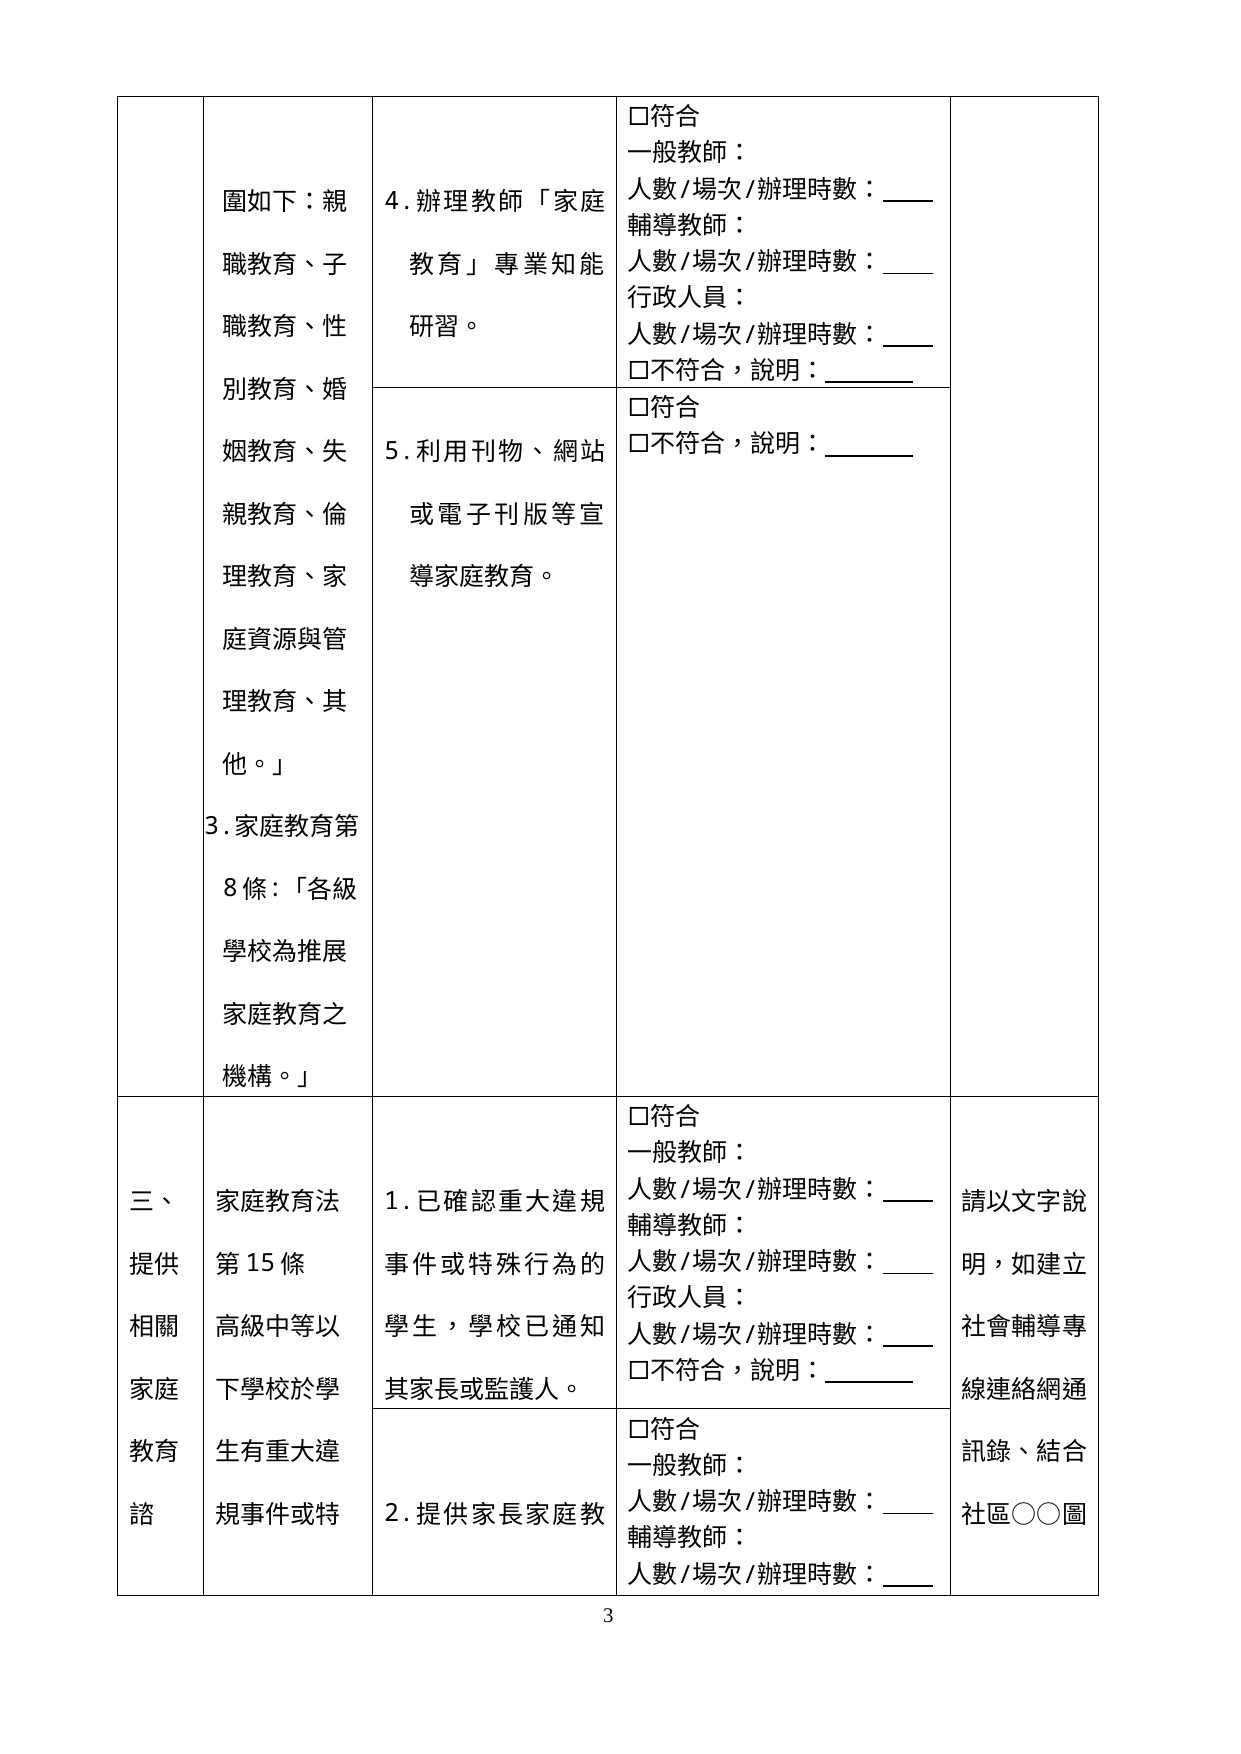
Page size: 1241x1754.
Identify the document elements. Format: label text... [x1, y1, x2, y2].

table_cell 符合 不符合，說明： [617, 388, 950, 1096]
table_cell 請以文字說明，如建立社會輔導專線連絡網通訊錄、結合社區○○圖 [951, 1097, 1098, 1594]
table_cell 符合 一般教師： 人數/場次/辦理時數： 輔導教師： 人數/場次/辦理時數： [617, 1409, 950, 1594]
table_cell 家庭教育法第15條 高級中等以下學校於學生有重大違規事件或特 [204, 1097, 372, 1594]
table_cell 4.辦理教師「家庭教育」專業知能研習。 [373, 97, 616, 387]
table_cell 三、 提供相關家庭教育諮 [118, 1097, 203, 1594]
table_cell [951, 97, 1098, 1096]
table_cell [118, 97, 203, 1096]
table_cell 5.利用刊物、網站或電子刊版等宣導家庭教育。 [373, 388, 616, 1096]
table_cell 2.提供家長家庭教 [373, 1409, 616, 1594]
table_cell 圍如下：親職教育、子職教育、性別教育、婚姻教育、失親教育、倫理教育、家庭資源與管理教育、其他。」 3.家庭教育第8條:「各級學校為推展家庭教育之機構。」 [204, 97, 372, 1096]
table_cell 符合 一般教師： 人數/場次/辦理時數： 輔導教師： 人數/場次/辦理時數： 行政人員： 人數/場次/辦理時數： 不符合，說明： [617, 1097, 950, 1408]
table_cell 1.已確認重大違規事件或特殊行為的學生，學校已通知其家長或監護人。 [373, 1097, 616, 1408]
table_cell 符合 一般教師： 人數/場次/辦理時數： 輔導教師： 人數/場次/辦理時數： 行政人員： 人數/場次/辦理時數： 不符合，說明： [617, 97, 950, 387]
